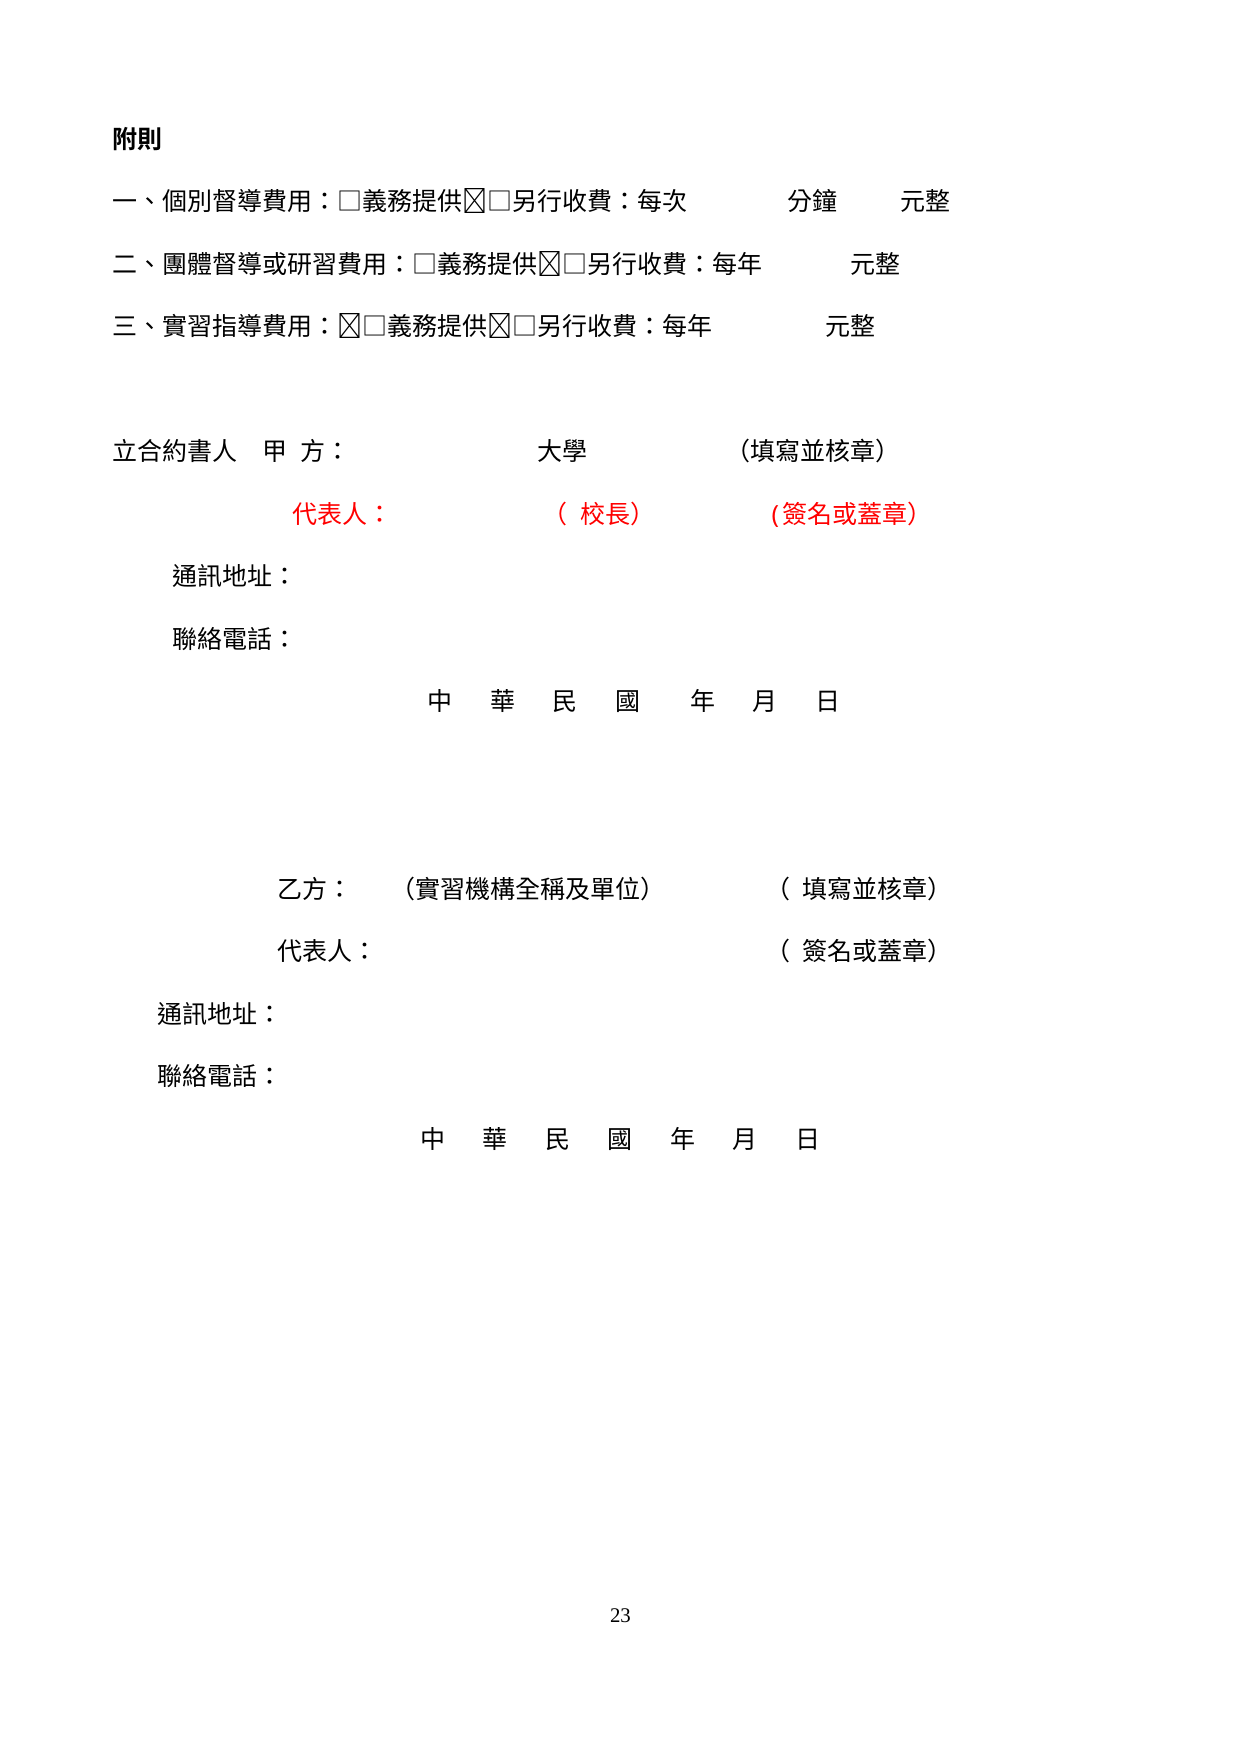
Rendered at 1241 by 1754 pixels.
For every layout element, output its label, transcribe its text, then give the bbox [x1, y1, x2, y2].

text 聯絡電話： [112, 1033, 1128, 1096]
text 乙方： （實習機構全稱及單位） （ 填寫並核章） [112, 846, 1128, 908]
text 通訊地址： [112, 971, 1128, 1033]
text 立合約書人 甲 方： 大學 （填寫並核章） [112, 408, 1128, 471]
text 二、團體督導或研習費用：□義務提供□另行收費：每年 元整 [112, 221, 1128, 283]
text 聯絡電話： [112, 596, 1128, 658]
text 通訊地址： [112, 533, 1128, 596]
text 中 華 民 國 年 月 日 [112, 658, 1128, 721]
text 代表人： （ 簽名或蓋章） [112, 908, 1128, 971]
text 三、實習指導費用：□義務提供□另行收費：每年 元整 [112, 283, 1128, 346]
text 代表人： （ 校長） (簽名或蓋章） [112, 471, 1128, 533]
text 附則 [112, 96, 1128, 158]
text 一、個別督導費用：□義務提供□另行收費：每次 分鐘 元整 [112, 158, 1128, 221]
text 中 華 民 國 年 月 日 [112, 1096, 1128, 1158]
